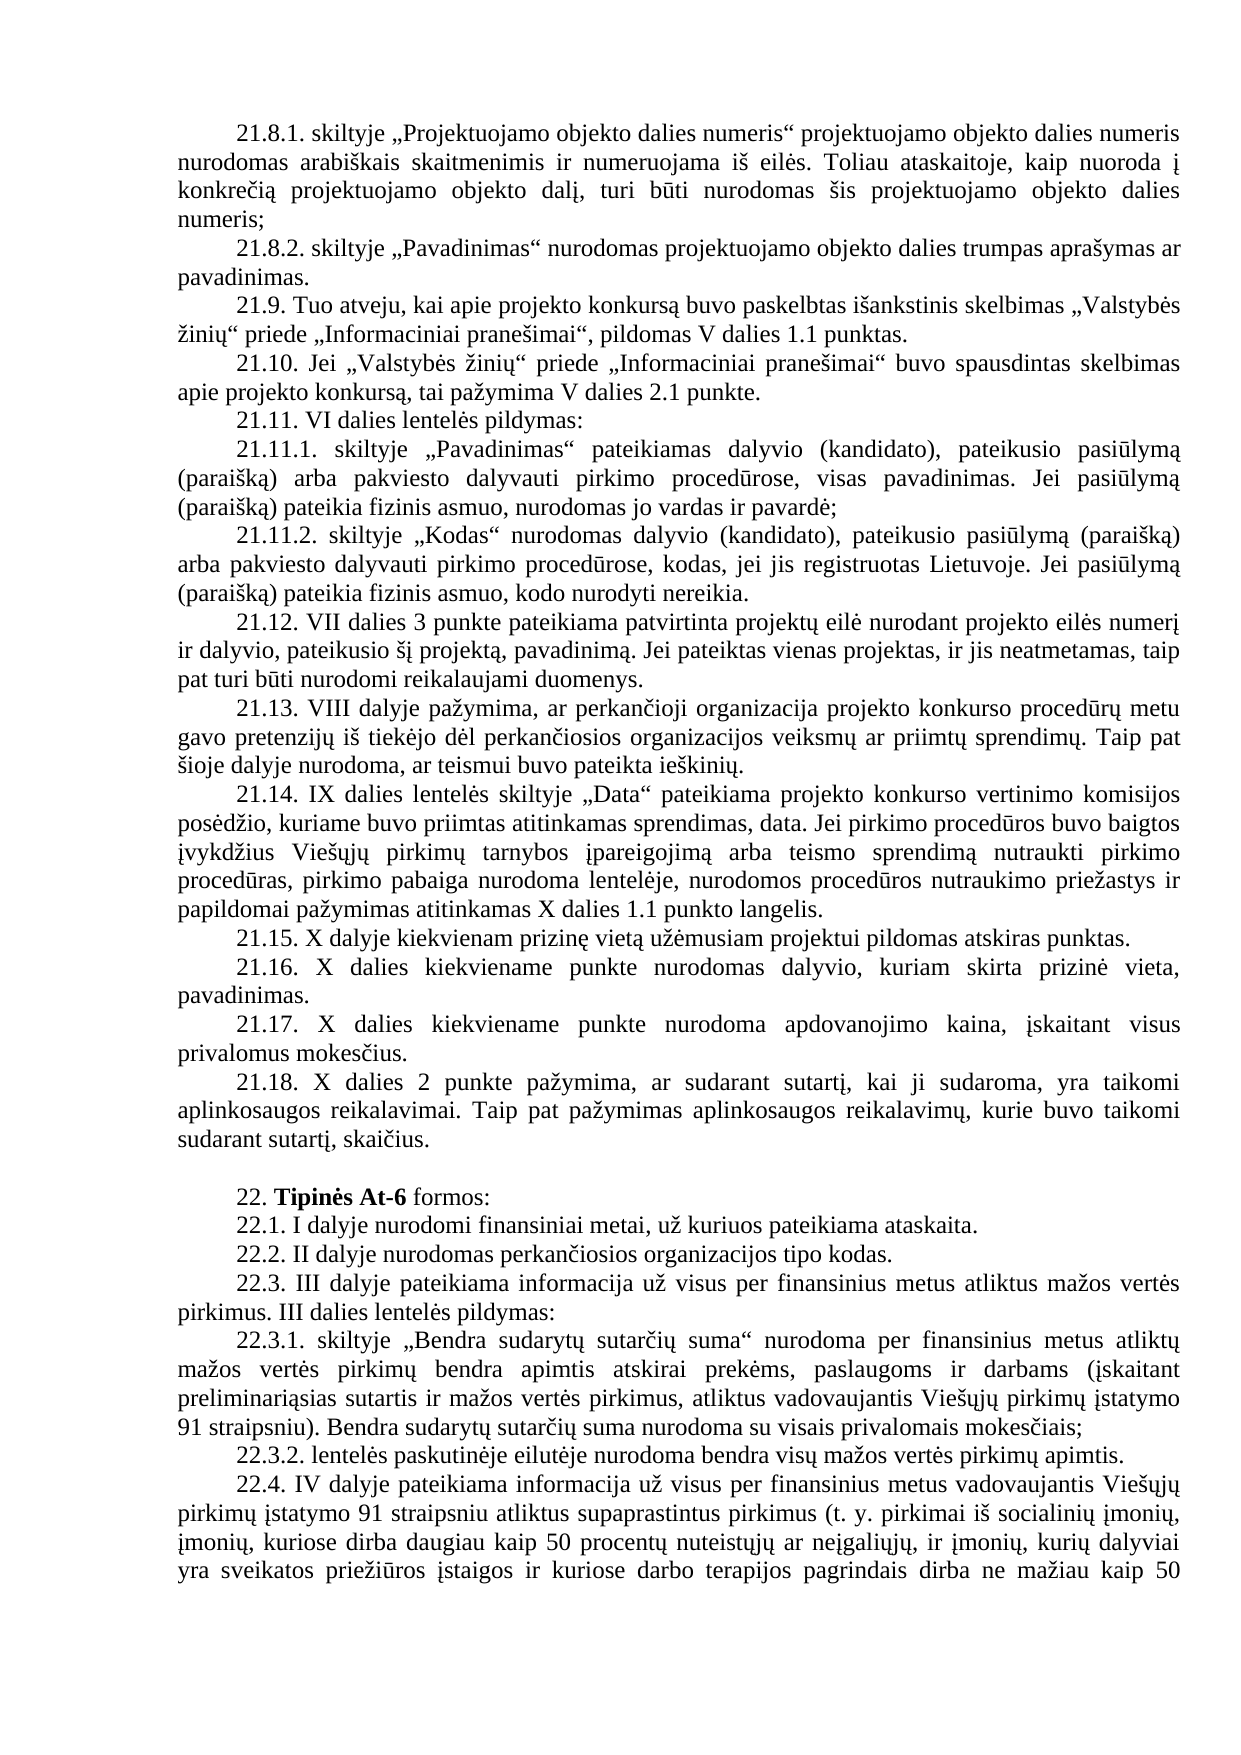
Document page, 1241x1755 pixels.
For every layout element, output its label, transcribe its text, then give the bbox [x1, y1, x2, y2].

text 21.16. X dalies kiekviename punkte nurodomas dalyvio, kuriam skirta prizinė vieta, pavadinimas. [177, 952, 1181, 1009]
text 21.17. X dalies kiekviename punkte nurodoma apdovanojimo kaina, įskaitant visus privalomus mokesčius. [177, 1009, 1181, 1067]
text 21.8.1. skiltyje „Projektuojamo objekto dalies numeris“ projektuojamo objekto dalies numeris nurodomas arabiškais skaitmenimis ir numeruojama iš eilės. Toliau ataskaitoje, kaip nuoroda į konkrečią projektuojamo objekto dalį, turi būti nurodomas šis projektuojamo objekto dalies numeris; [177, 118, 1181, 233]
text 22.3.1. skiltyje „Bendra sudarytų sutarčių suma“ nurodoma per finansinius metus atliktų mažos vertės pirkimų bendra apimtis atskirai prekėms, paslaugoms ir darbams (įskaitant preliminariąsias sutartis ir mažos vertės pirkimus, atliktus vadovaujantis Viešųjų pirkimų įstatymo 91 straipsniu). Bendra sudarytų sutarčių suma nurodoma su visais privalomais mokesčiais; [177, 1326, 1181, 1441]
text 21.13. VIII dalyje pažymima, ar perkančioji organizacija projekto konkurso procedūrų metu gavo pretenzijų iš tiekėjo dėl perkančiosios organizacijos veiksmų ar priimtų sprendimų. Taip pat šioje dalyje nurodoma, ar teismui buvo pateikta ieškinių. [177, 693, 1181, 779]
text 21.18. X dalies 2 punkte pažymima, ar sudarant sutartį, kai ji sudaroma, yra taikomi aplinkosaugos reikalavimai. Taip pat pažymimas aplinkosaugos reikalavimų, kurie buvo taikomi sudarant sutartį, skaičius. [177, 1067, 1181, 1153]
text 21.8.2. skiltyje „Pavadinimas“ nurodomas projektuojamo objekto dalies trumpas aprašymas ar pavadinimas. [177, 233, 1181, 291]
text 21.11.1. skiltyje „Pavadinimas“ pateikiamas dalyvio (kandidato), pateikusio pasiūlymą (paraišką) arba pakviesto dalyvauti pirkimo procedūrose, visas pavadinimas. Jei pasiūlymą (paraišką) pateikia fizinis asmuo, nurodomas jo vardas ir pavardė; [177, 434, 1181, 521]
text 21.12. VII dalies 3 punkte pateikiama patvirtinta projektų eilė nurodant projekto eilės numerį ir dalyvio, pateikusio šį projektą, pavadinimą. Jei pateiktas vienas projektas, ir jis neatmetamas, taip pat turi būti nurodomi reikalaujami duomenys. [177, 607, 1181, 693]
text 22.3. III dalyje pateikiama informacija už visus per finansinius metus atliktus mažos vertės pirkimus. III dalies lentelės pildymas: [177, 1268, 1181, 1326]
text 21.14. IX dalies lentelės skiltyje „Data“ pateikiama projekto konkurso vertinimo komisijos posėdžio, kuriame buvo priimtas atitinkamas sprendimas, data. Jei pirkimo procedūros buvo baigtos įvykdžius Viešųjų pirkimų tarnybos įpareigojimą arba teismo sprendimą nutraukti pirkimo procedūras, pirkimo pabaiga nurodoma lentelėje, nurodomos procedūros nutraukimo priežastys ir papildomai pažymimas atitinkamas X dalies 1.1 punkto langelis. [177, 779, 1181, 923]
text 22.2. II dalyje nurodomas perkančiosios organizacijos tipo kodas. [177, 1239, 1181, 1268]
text 21.15. X dalyje kiekvienam prizinę vietą užėmusiam projektui pildomas atskiras punktas. [177, 923, 1181, 952]
text 21.9. Tuo atveju, kai apie projekto konkursą buvo paskelbtas išankstinis skelbimas „Valstybės žinių“ priede „Informaciniai pranešimai“, pildomas V dalies 1.1 punktas. [177, 291, 1181, 348]
text 21.11. VI dalies lentelės pildymas: [177, 406, 1181, 434]
text 22.3.2. lentelės paskutinėje eilutėje nurodoma bendra visų mažos vertės pirkimų apimtis. [177, 1441, 1181, 1469]
text 22.1. I dalyje nurodomi finansiniai metai, už kuriuos pateikiama ataskaita. [177, 1211, 1181, 1239]
text 22. Tipinės At-6 formos: [177, 1182, 1181, 1211]
text 21.10. Jei „Valstybės žinių“ priede „Informaciniai pranešimai“ buvo spausdintas skelbimas apie projekto konkursą, tai pažymima V dalies 2.1 punkte. [177, 348, 1181, 406]
text 22.4. IV dalyje pateikiama informacija už visus per finansinius metus vadovaujantis Viešųjų pirkimų įstatymo 91 straipsniu atliktus supaprastintus pirkimus (t. y. pirkimai iš socialinių įmonių, įmonių, kuriose dirba daugiau kaip 50 procentų nuteistųjų ar neįgaliųjų, ir įmonių, kurių dalyviai yra sveikatos priežiūros įstaigos ir kuriose darbo terapijos pagrindais dirba ne mažiau kaip 50 [177, 1469, 1181, 1584]
text 21.11.2. skiltyje „Kodas“ nurodomas dalyvio (kandidato), pateikusio pasiūlymą (paraišką) arba pakviesto dalyvauti pirkimo procedūrose, kodas, jei jis registruotas Lietuvoje. Jei pasiūlymą (paraišką) pateikia fizinis asmuo, kodo nurodyti nereikia. [177, 521, 1181, 607]
